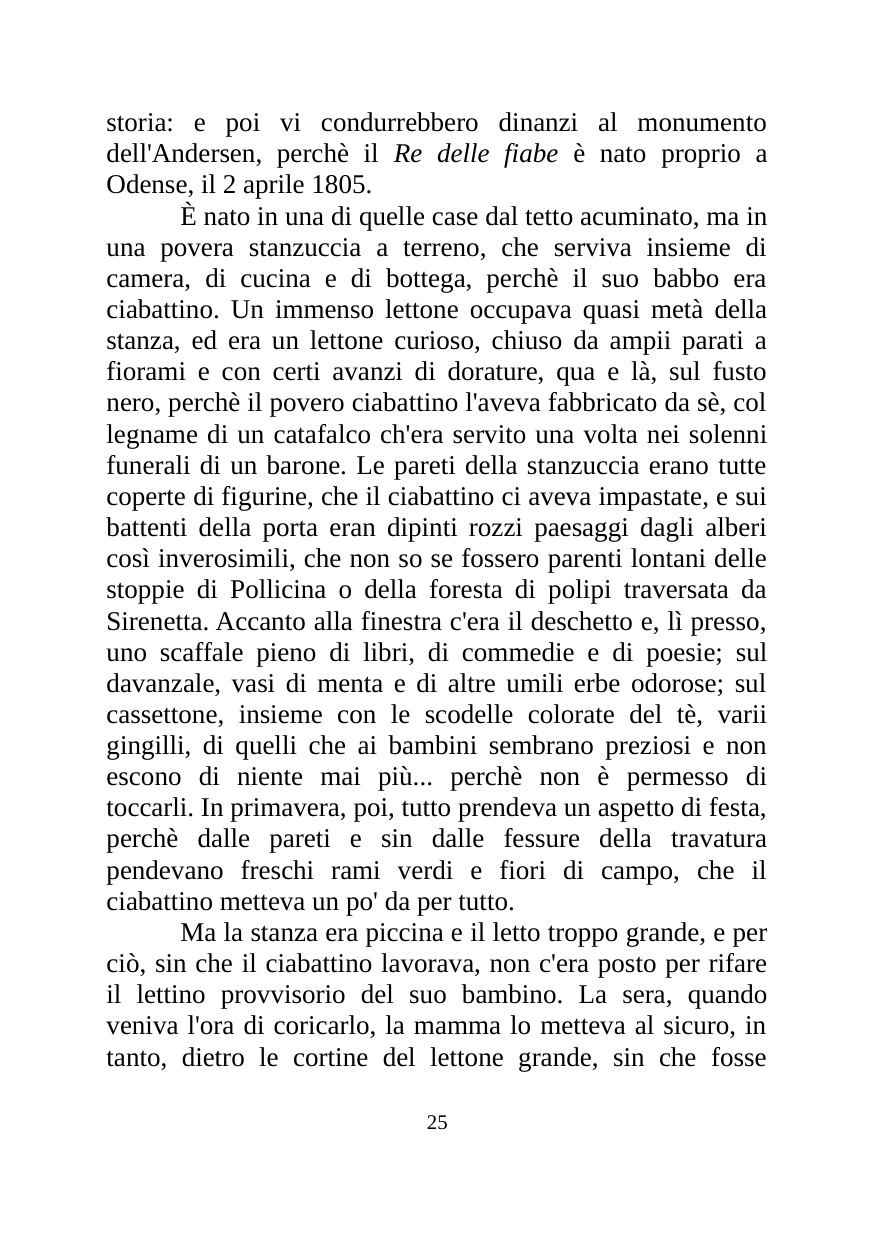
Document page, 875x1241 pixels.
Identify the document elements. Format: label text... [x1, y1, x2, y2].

text Ma la stanza era piccina e il letto troppo grande, e per ciò, sin che il ciabattino lavorava, non c'era posto per rifare il lettino provvisorio del suo bambino. La sera, quando veniva l'ora di coricarlo, la mamma lo metteva al sicuro, in tanto, dietro le cortine del lettone grande, sin che fosse [106, 916, 768, 1072]
text storia: e poi vi condurrebbero dinanzi al monumento dell'Andersen, perchè il Re delle fiabe è nato proprio a Odense, il 2 aprile 1805. [106, 106, 768, 200]
text È nato in una di quelle case dal tetto acuminato, ma in una povera stanzuccia a terreno, che serviva insieme di camera, di cucina e di bottega, perchè il suo babbo era ciabattino. Un immenso lettone occupava quasi metà della stanza, ed era un lettone curioso, chiuso da ampii parati a fiorami e con certi avanzi di dorature, qua e là, sul fusto nero, perchè il povero ciabattino l'aveva fabbricato da sè, col legname di un catafalco ch'era servito una volta nei solenni funerali di un barone. Le pareti della stanzuccia erano tutte coperte di figurine, che il ciabattino ci aveva impastate, e sui battenti della porta eran dipinti rozzi paesaggi dagli alberi così inverosimili, che non so se fossero parenti lontani delle stoppie di Pollicina o della foresta di polipi traversata da Sirenetta. Accanto alla finestra c'era il deschetto e, lì presso, uno scaffale pieno di libri, di commedie e di poesie; sul davanzale, vasi di menta e di altre umili erbe odorose; sul cassettone, insieme con le scodelle colorate del tè, varii gingilli, di quelli che ai bambini sembrano preziosi e non escono di niente mai più... perchè non è permesso di toccarli. In primavera, poi, tutto prendeva un aspetto di festa, perchè dalle pareti e sin dalle fessure della travatura pendevano freschi rami verdi e fiori di campo, che il ciabattino metteva un po' da per tutto. [106, 200, 768, 916]
